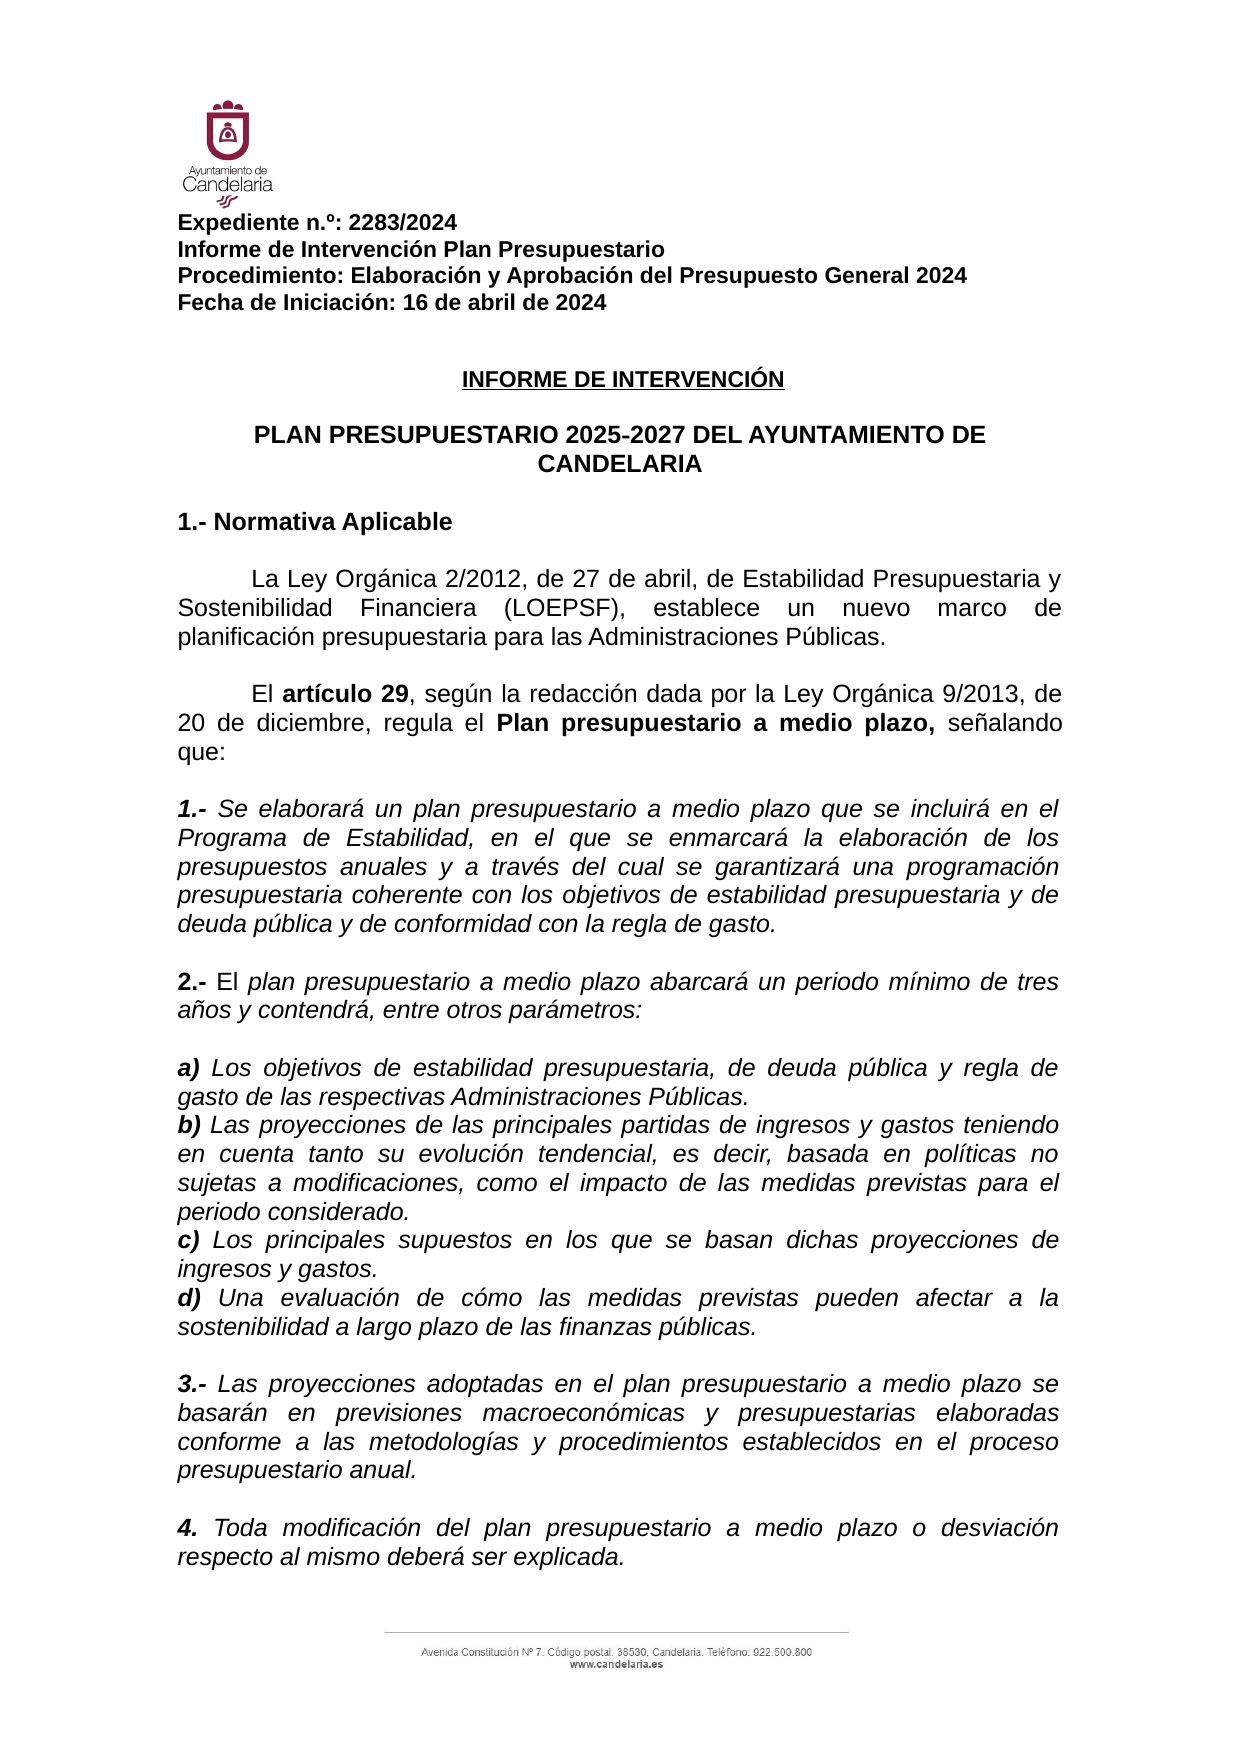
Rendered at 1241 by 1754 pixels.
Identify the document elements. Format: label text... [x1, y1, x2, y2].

text 3.- Las proyecciones adoptadas en el plan presupuestario a medio plazo se basarán en previsiones macroeconómicas y presupuestarias elaboradas conforme a las metodologías y procedimientos establecidos en el proceso presupuestario anual. [177, 1369, 1063, 1484]
text a) Los objetivos de estabilidad presupuestaria, de deuda pública y regla de gasto de las respectivas Administraciones Públicas. [177, 1053, 1063, 1110]
text INFORME DE INTERVENCIÓN [177, 366, 1063, 392]
text 1.- Se elaborará un plan presupuestario a medio plazo que se incluirá en el Programa de Estabilidad, en el que se enmarcará la elaboración de los presupuestos anuales y a través del cual se garantizará una programación presupuestaria coherente con los objetivos de estabilidad presupuestaria y de deuda pública y de conformidad con la regla de gasto. [177, 794, 1063, 938]
text 2.- El plan presupuestario a medio plazo abarcará un periodo mínimo de tres años y contendrá, entre otros parámetros: [177, 966, 1063, 1024]
text El artículo 29, según la redacción dada por la Ley Orgánica 9/2013, de 20 de diciembre, regula el Plan presupuestario a medio plazo, señalando que: [177, 679, 1063, 765]
text 4. Toda modificación del plan presupuestario a medio plazo o desviación respecto al mismo deberá ser explicada. [177, 1513, 1063, 1570]
text d) Una evaluación de cómo las medidas previstas pueden afectar a la sostenibilidad a largo plazo de las finanzas públicas. [177, 1283, 1063, 1340]
text Expediente n.º: 2283/2024 Informe de Intervención Plan Presupuestario Procedimiento: Elaboración y Aprobación del Presupuesto General 2024 Fecha de Iniciación: 16 de abril de 2024 [177, 209, 1063, 315]
text 1.- Normativa Aplicable [177, 506, 1063, 535]
text La Ley Orgánica 2/2012, de 27 de abril, de Estabilidad Presupuestaria y Sostenibilidad Financiera (LOEPSF), establece un nuevo marco de planificación presupuestaria para las Administraciones Públicas. [177, 564, 1063, 650]
text b) Las proyecciones de las principales partidas de ingresos y gastos teniendo en cuenta tanto su evolución tendencial, es decir, basada en políticas no sujetas a modificaciones, como el impacto de las medidas previstas para el periodo considerado. [177, 1110, 1063, 1225]
text c) Los principales supuestos en los que se basan dichas proyecciones de ingresos y gastos. [177, 1225, 1063, 1283]
text PLAN PRESUPUESTARIO 2025‐2027 DEL AYUNTAMIENTO DE CANDELARIA [177, 419, 1063, 478]
